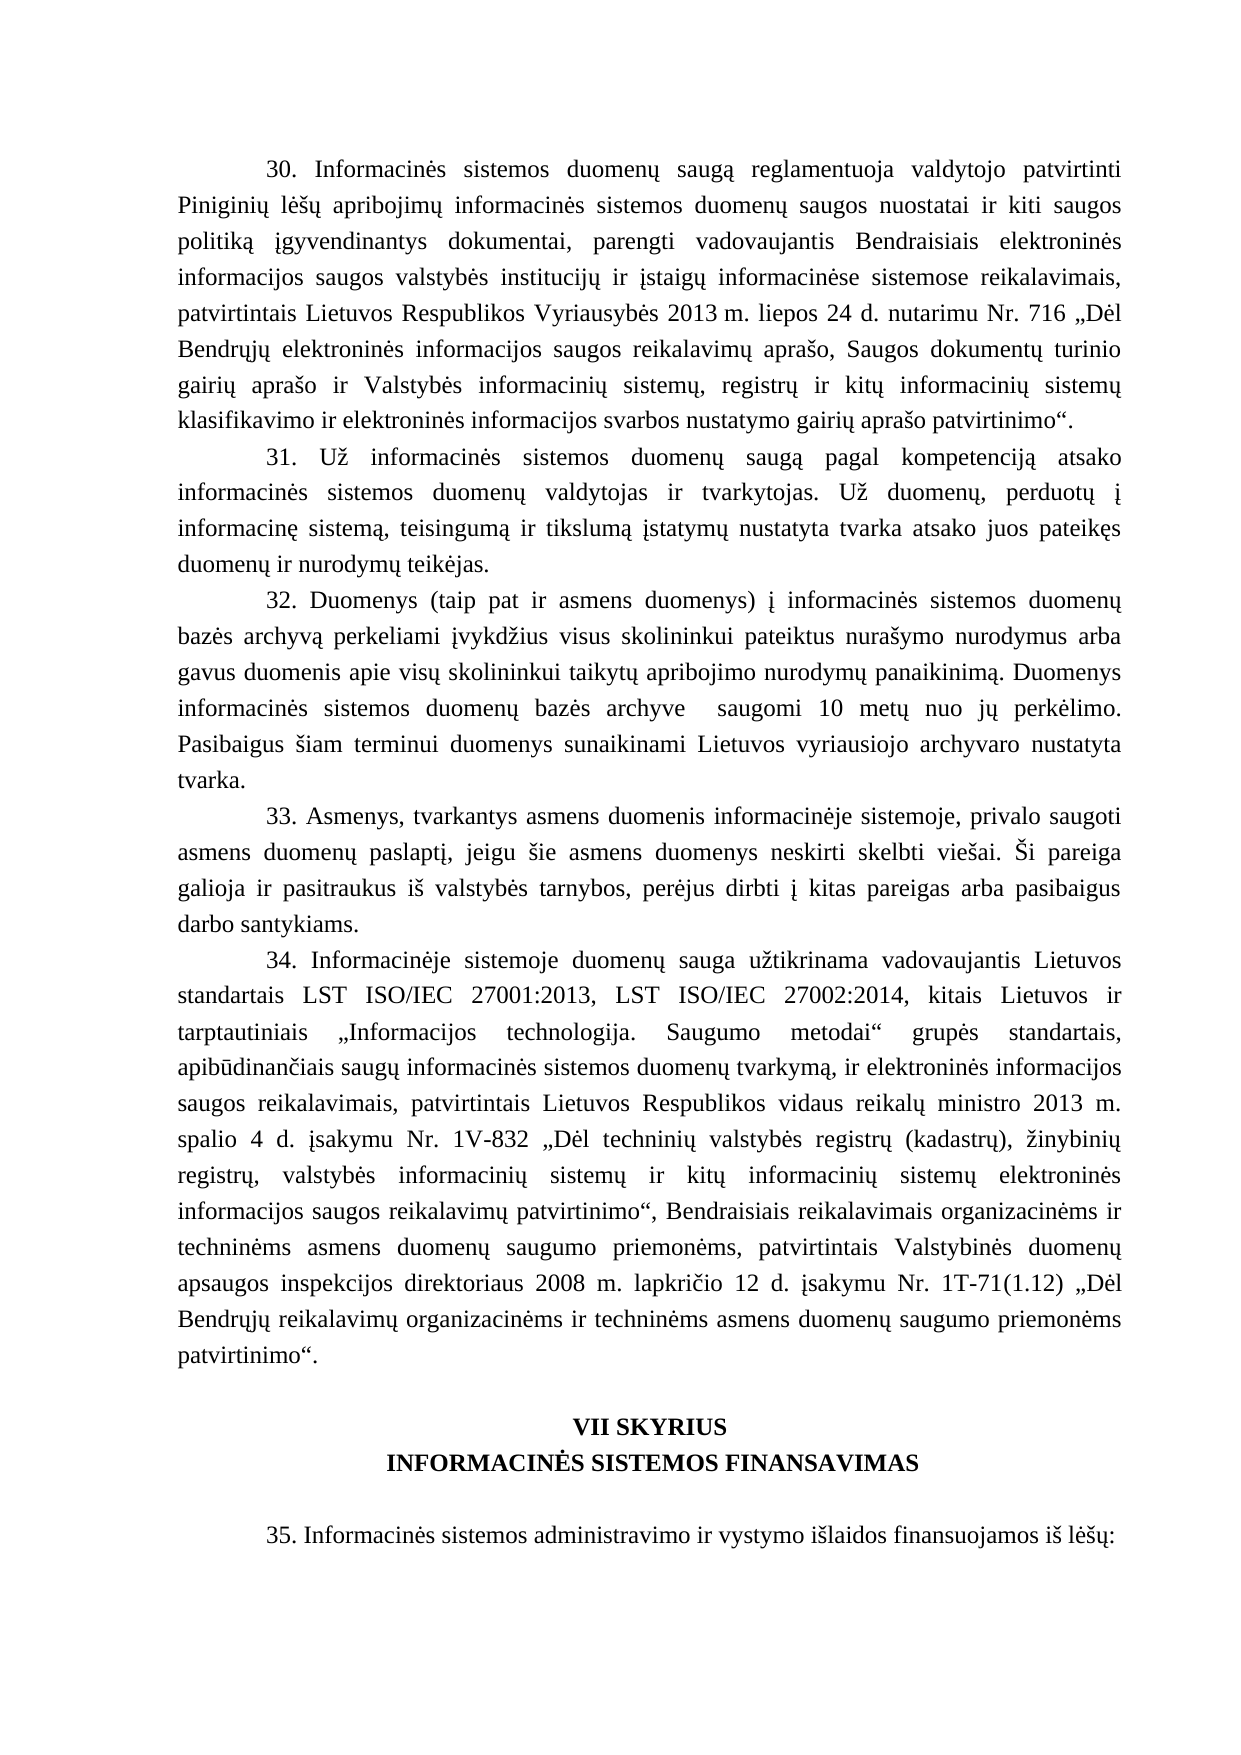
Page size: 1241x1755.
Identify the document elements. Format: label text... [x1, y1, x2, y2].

text 33. Asmenys, tvarkantys asmens duomenis informacinėje sistemoje, privalo saugoti asmens duomenų paslaptį, jeigu šie asmens duomenys neskirti skelbti viešai. Ši pareiga galioja ir pasitraukus iš valstybės tarnybos, perėjus dirbti į kitas pareigas arba pasibaigus darbo santykiams. [177, 801, 1122, 937]
text INFORMACINĖS SISTEMOS FINANSAVIMAS [177, 1448, 1122, 1477]
text 31. Už informacinės sistemos duomenų saugą pagal kompetenciją atsako informacinės sistemos duomenų valdytojas ir tvarkytojas. Už duomenų, perduotų į informacinę sistemą, teisingumą ir tikslumą įstatymų nustatyta tvarka atsako juos pateikęs duomenų ir nurodymų teikėjas. [177, 442, 1122, 578]
text 30. Informacinės sistemos duomenų saugą reglamentuoja valdytojo patvirtinti Piniginių lėšų apribojimų informacinės sistemos duomenų saugos nuostatai ir kiti saugos politiką įgyvendinantys dokumentai, parengti vadovaujantis Bendraisiais elektroninės informacijos saugos valstybės institucijų ir įstaigų informacinėse sistemose reikalavimais, patvirtintais Lietuvos Respublikos Vyriausybės 2013 m. liepos 24 d. nutarimu Nr. 716 „Dėl Bendrųjų elektroninės informacijos saugos reikalavimų aprašo, Saugos dokumentų turinio gairių aprašo ir Valstybės informacinių sistemų, registrų ir kitų informacinių sistemų klasifikavimo ir elektroninės informacijos svarbos nustatymo gairių aprašo patvirtinimo“. [177, 154, 1122, 434]
text 34. Informacinėje sistemoje duomenų sauga užtikrinama vadovaujantis Lietuvos standartais LST ISO/IEC 27001:2013, LST ISO/IEC 27002:2014, kitais Lietuvos ir tarptautiniais „Informacijos technologija. Saugumo metodai“ grupės standartais, apibūdinančiais saugų informacinės sistemos duomenų tvarkymą, ir elektroninės informacijos saugos reikalavimais, patvirtintais Lietuvos Respublikos vidaus reikalų ministro 2013 m. spalio 4 d. įsakymu Nr. 1V-832 „Dėl techninių valstybės registrų (kadastrų), žinybinių registrų, valstybės informacinių sistemų ir kitų informacinių sistemų elektroninės informacijos saugos reikalavimų patvirtinimo“, Bendraisiais reikalavimais organizacinėms ir techninėms asmens duomenų saugumo priemonėms, patvirtintais Valstybinės duomenų apsaugos inspekcijos direktoriaus 2008 m. lapkričio 12 d. įsakymu Nr. 1T-71(1.12) „Dėl Bendrųjų reikalavimų organizacinėms ir techninėms asmens duomenų saugumo priemonėms patvirtinimo“. [177, 945, 1122, 1369]
text VII SKYRIUS [177, 1412, 1122, 1441]
text 35. Informacinės sistemos administravimo ir vystymo išlaidos finansuojamos iš lėšų: [177, 1520, 1122, 1548]
text 32. Duomenys (taip pat ir asmens duomenys) į informacinės sistemos duomenų bazės archyvą perkeliami įvykdžius visus skolininkui pateiktus nurašymo nurodymus arba gavus duomenis apie visų skolininkui taikytų apribojimo nurodymų panaikinimą. Duomenys informacinės sistemos duomenų bazės archyve saugomi 10 metų nuo jų perkėlimo. Pasibaigus šiam terminui duomenys sunaikinami Lietuvos vyriausiojo archyvaro nustatyta tvarka. [177, 585, 1122, 794]
